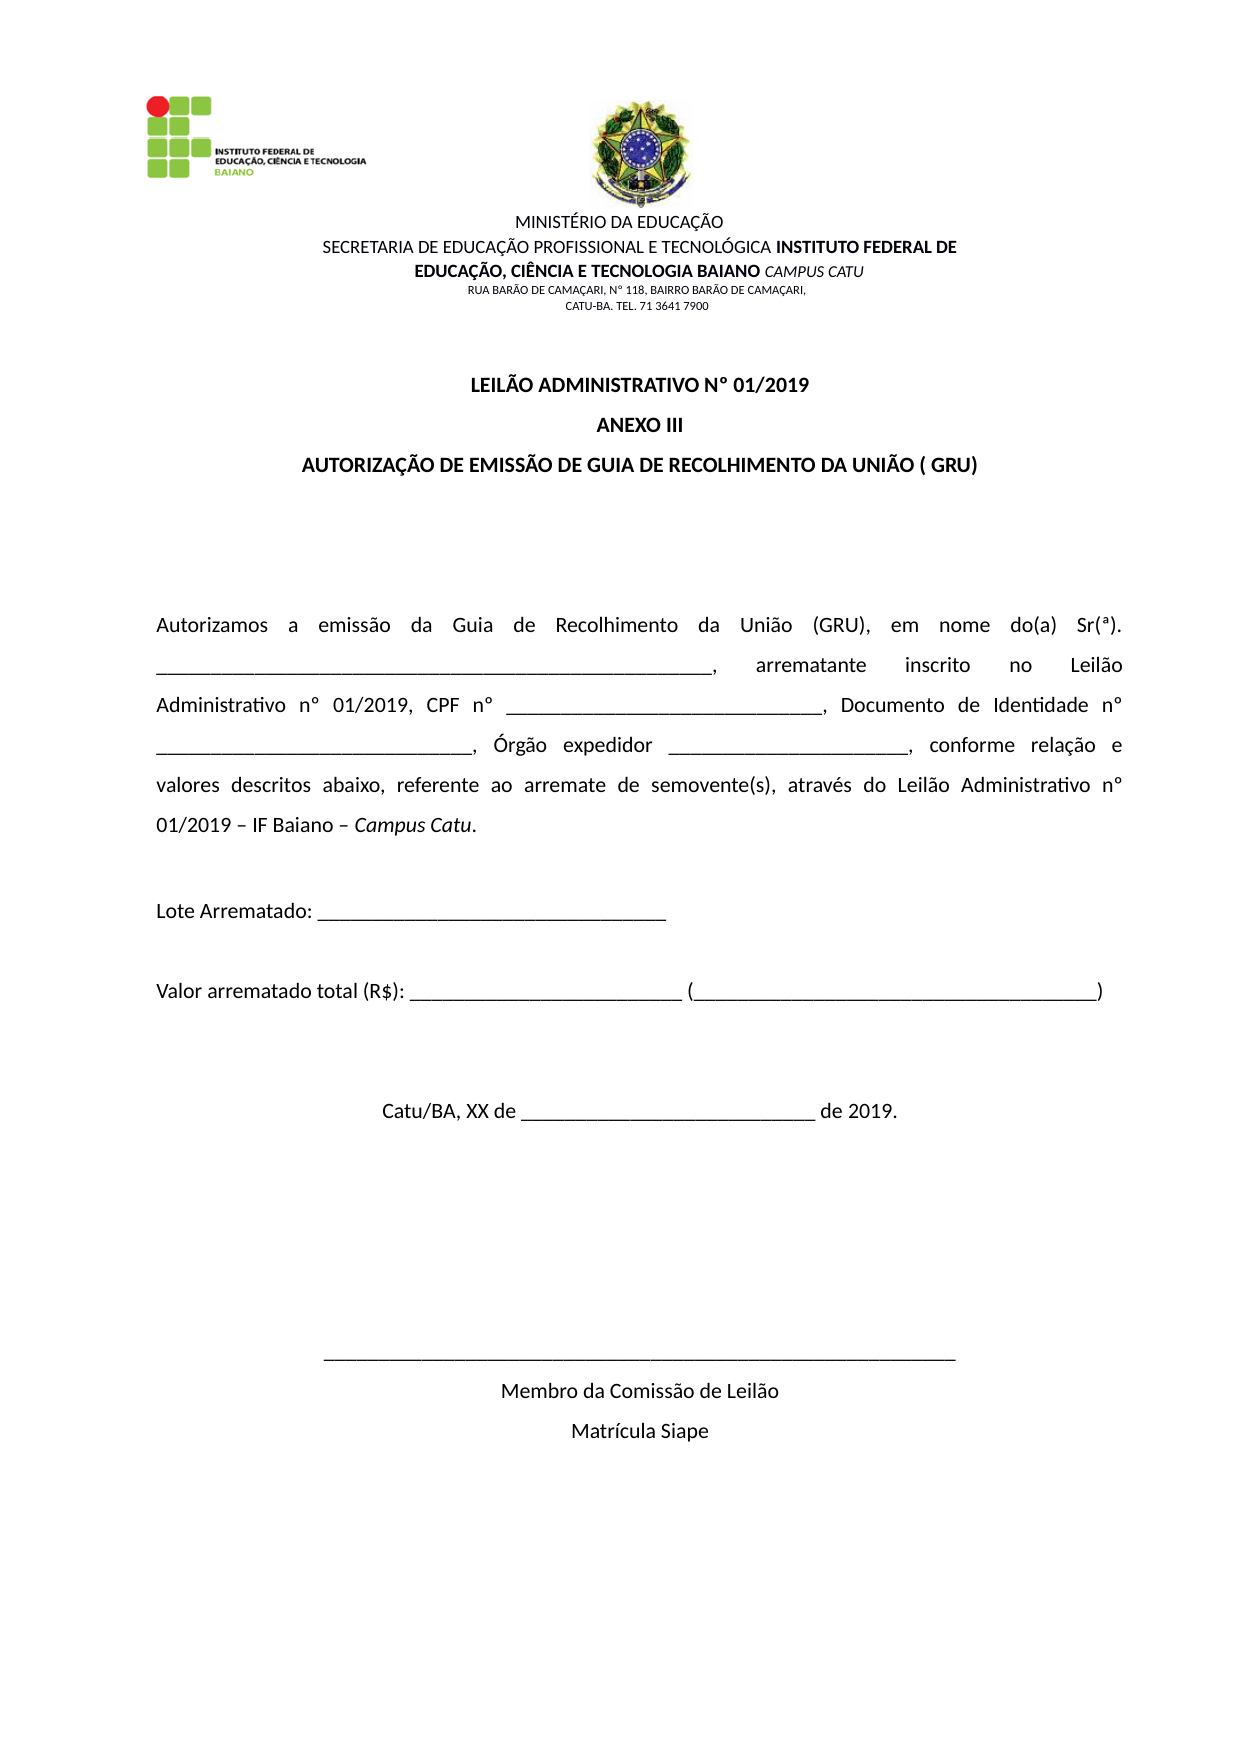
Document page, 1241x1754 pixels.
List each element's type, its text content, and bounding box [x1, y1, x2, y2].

text Autorizamos a emissão da Guia de Recolhimento da União (GRU), em nome do(a) Sr(ª). ___________________________________________________, arrematante inscrito no Leilão Administrativo nº 01/2019, CPF nº _____________________________, Documento de Identidade nº _____________________________, Órgão expedidor ______________________, conforme relação e valores descritos abaixo, referente ao arremate de semovente(s), através do Leilão Administrativo nº 01/2019 – IF Baiano – Campus Catu. [156, 611, 1123, 838]
text Matrícula Siape [156, 1417, 1123, 1444]
text AUTORIZAÇÃO DE EMISSÃO DE GUIA DE RECOLHIMENTO DA UNIÃO ( GRU) [156, 451, 1123, 478]
text LEILÃO ADMINISTRATIVO Nº 01/2019 [156, 371, 1123, 398]
text Membro da Comissão de Leilão [156, 1377, 1123, 1404]
text Catu/BA, XX de ___________________________ de 2019. [156, 1097, 1123, 1124]
text Valor arrematado total (R$): _________________________ (_____________________________________) [156, 977, 1123, 1004]
text __________________________________________________________ [156, 1337, 1123, 1364]
list Lote Arrematado: ________________________________ [156, 897, 1123, 924]
picture [589, 100, 694, 209]
text ANEXO III [156, 411, 1123, 438]
